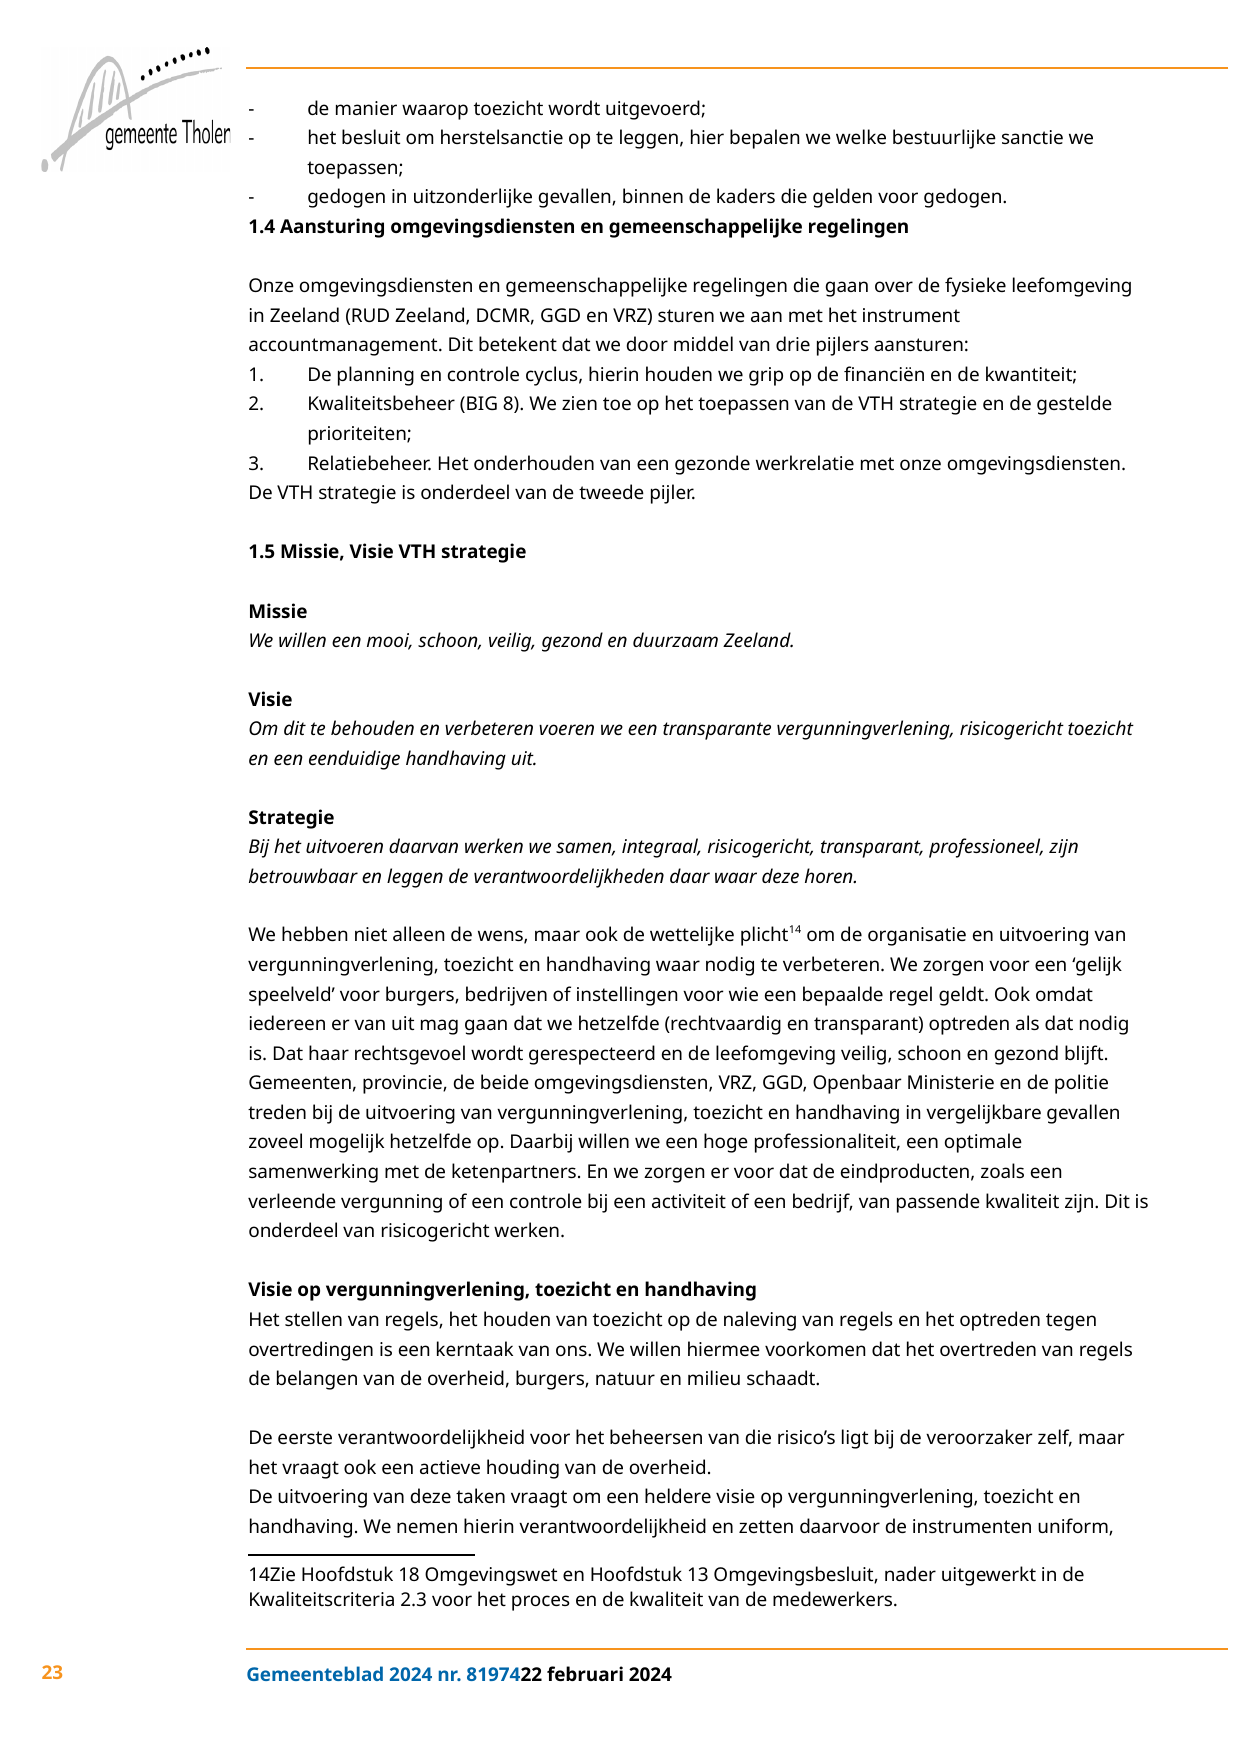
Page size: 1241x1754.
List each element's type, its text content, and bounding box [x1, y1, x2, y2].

table_header Strategie Bij het uitvoeren daarvan werken we samen, integraal, risicogericht, transparant, professioneel, zijn betrouwbaar en leggen de verantwoordelijkheden daar waar deze horen. [248, 804, 1152, 889]
text 1.5 Missie, Visie VTH strategie [248, 538, 1152, 564]
text Visie op vergunningverlening, toezicht en handhaving [248, 1277, 1152, 1302]
text 1.4 Aansturing omgevingsdiensten en gemeenschappelijke regelingen [248, 213, 1152, 239]
list Kwaliteitsbeheer (BIG 8). We zien toe op het toepassen van de VTH strategie en de gestelde prioriteiten; [248, 391, 1152, 446]
text De VTH strategie is onderdeel van de tweede pijler. [248, 479, 1152, 505]
text Het stellen van regels, het houden van toezicht op de naleving van regels en het optreden tegen overtredingen is een kerntaak van ons. We willen hiermee voorkomen dat het overtreden van regels de belangen van de overheid, burgers, natuur en milieu schaadt. [248, 1306, 1152, 1391]
table_header Missie We willen een mooi, schoon, veilig, gezond en duurzaam Zeeland. [248, 598, 1152, 653]
list het besluit om herstelsanctie op te leggen, hier bepalen we welke bestuurlijke sanctie we toepassen; [248, 124, 1152, 180]
text Onze omgevingsdiensten en gemeenschappelijke regelingen die gaan over de fysieke leefomgeving in Zeeland (RUD Zeeland, DCMR, GGD en VRZ) sturen we aan met het instrument accountmanagement. Dit betekent dat we door middel van drie pijlers aansturen: [248, 272, 1152, 357]
picture [41, 47, 231, 172]
list Relatiebeheer. Het onderhouden van een gezonde werkrelatie met onze omgevingsdiensten. [248, 450, 1152, 476]
text Zie Hoofdstuk 18 Omgevingswet en Hoofdstuk 13 Omgevingsbesluit, nader uitgewerkt in de Kwaliteitscriteria 2.3 voor het proces en de kwaliteit van de medewerkers. [248, 1561, 1152, 1612]
list De planning en controle cyclus, hierin houden we grip op de financiën en de kwantiteit; [248, 361, 1152, 387]
table_header Visie Om dit te behouden en verbeteren voeren we een transparante vergunningverlening, risicogericht toezicht en een eenduidige handhaving uit. [248, 686, 1152, 771]
text De eerste verantwoordelijkheid voor het beheersen van die risico’s ligt bij de veroorzaker zelf, maar het vraagt ook een actieve houding van de overheid. [248, 1424, 1152, 1480]
list de manier waarop toezicht wordt uitgevoerd; [248, 95, 1152, 121]
text We hebben niet alleen de wens, maar ook de wettelijke plicht om de organisatie en uitvoering van vergunningverlening, toezicht en handhaving waar nodig te verbeteren. We zorgen voor een ‘gelijk speelveld’ voor burgers, bedrijven of instellingen voor wie een bepaalde regel geldt. Ook omdat iedereen er van uit mag gaan dat we hetzelfde (rechtvaardig en transparant) optreden als dat nodig is. Dat haar rechtsgevoel wordt gerespecteerd en de leefomgeving veilig, schoon en gezond blijft. Gemeenten, provincie, de beide omgevingsdiensten, VRZ, GGD, Openbaar Ministerie en de politie treden bij de uitvoering van vergunningverlening, toezicht en handhaving in vergelijkbare gevallen zoveel mogelijk hetzelfde op. Daarbij willen we een hoge professionaliteit, een optimale samenwerking met de ketenpartners. En we zorgen er voor dat de eindproducten, zoals een verleende vergunning of een controle bij een activiteit of een bedrijf, van passende kwaliteit zijn. Dit is onderdeel van risicogericht werken. [248, 922, 1152, 1243]
text De uitvoering van deze taken vraagt om een heldere visie op vergunningverlening, toezicht en handhaving. We nemen hierin verantwoordelijkheid en zetten daarvoor de instrumenten uniform, [248, 1484, 1152, 1539]
list gedogen in uitzonderlijke gevallen, binnen de kaders die gelden voor gedogen. [248, 183, 1152, 209]
